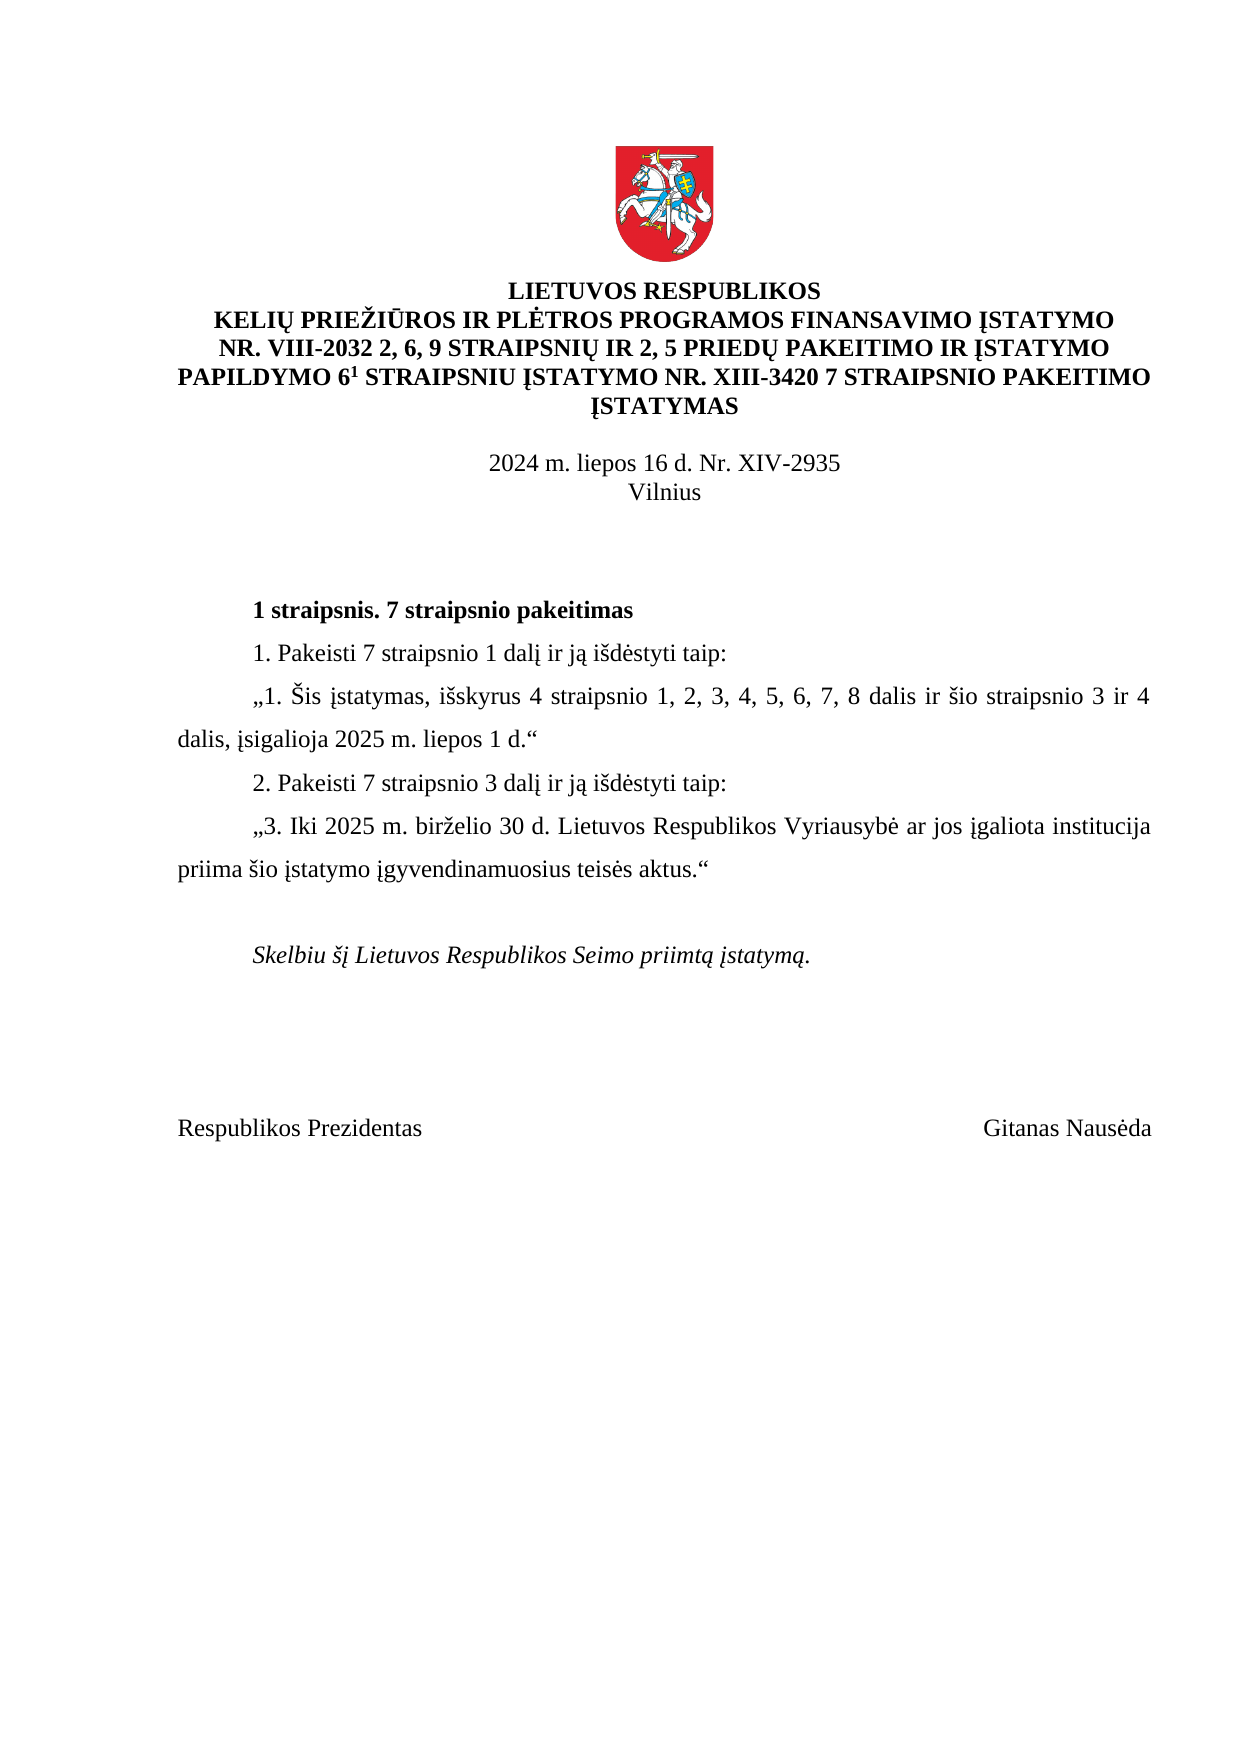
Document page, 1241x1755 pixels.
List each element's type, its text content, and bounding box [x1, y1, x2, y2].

text ĮSTATYMAS [177, 391, 1152, 420]
text Vilnius [177, 477, 1152, 506]
text 1. Pakeisti 7 straipsnio 1 dalį ir ją išdėstyti taip: [177, 638, 1152, 667]
text LIETUVOS RESPUBLIKOS [177, 276, 1152, 305]
text 1 straipsnis. 7 straipsnio pakeitimas [177, 595, 1152, 624]
text Respublikos Prezidentas Gitanas Nausėda [177, 1113, 1152, 1141]
text KELIŲ PRIEŽIŪROS IR PLĖTROS PROGRAMOS FINANSAVIMO ĮSTATYMO NR. VIII-2032 2, 6, 9 STRAIPSNIŲ IR 2, 5 PRIEDŲ PAKEITIMO IR ĮSTATYMO PAPILDYMO 61 STRAIPSNIU ĮSTATYMO NR. XIII-3420 7 STRAIPSNIO PAKEITIMO [177, 305, 1152, 391]
text Skelbiu šį Lietuvos Respublikos Seimo priimtą įstatymą. [177, 940, 1152, 969]
text „1. Šis įstatymas, išskyrus 4 straipsnio 1, 2, 3, 4, 5, 6, 7, 8 dalis ir šio straipsnio 3 ir 4 dalis, įsigalioja 2025 m. liepos 1 d.“ [177, 681, 1152, 753]
text 2. Pakeisti 7 straipsnio 3 dalį ir ją išdėstyti taip: [177, 768, 1152, 796]
text „3. Iki 2025 m. birželio 30 d. Lietuvos Respublikos Vyriausybė ar jos įgaliota institucija priima šio įstatymo įgyvendinamuosius teisės aktus.“ [177, 811, 1152, 883]
text 2024 m. liepos 16 d. Nr. XIV-2935 [177, 448, 1152, 477]
